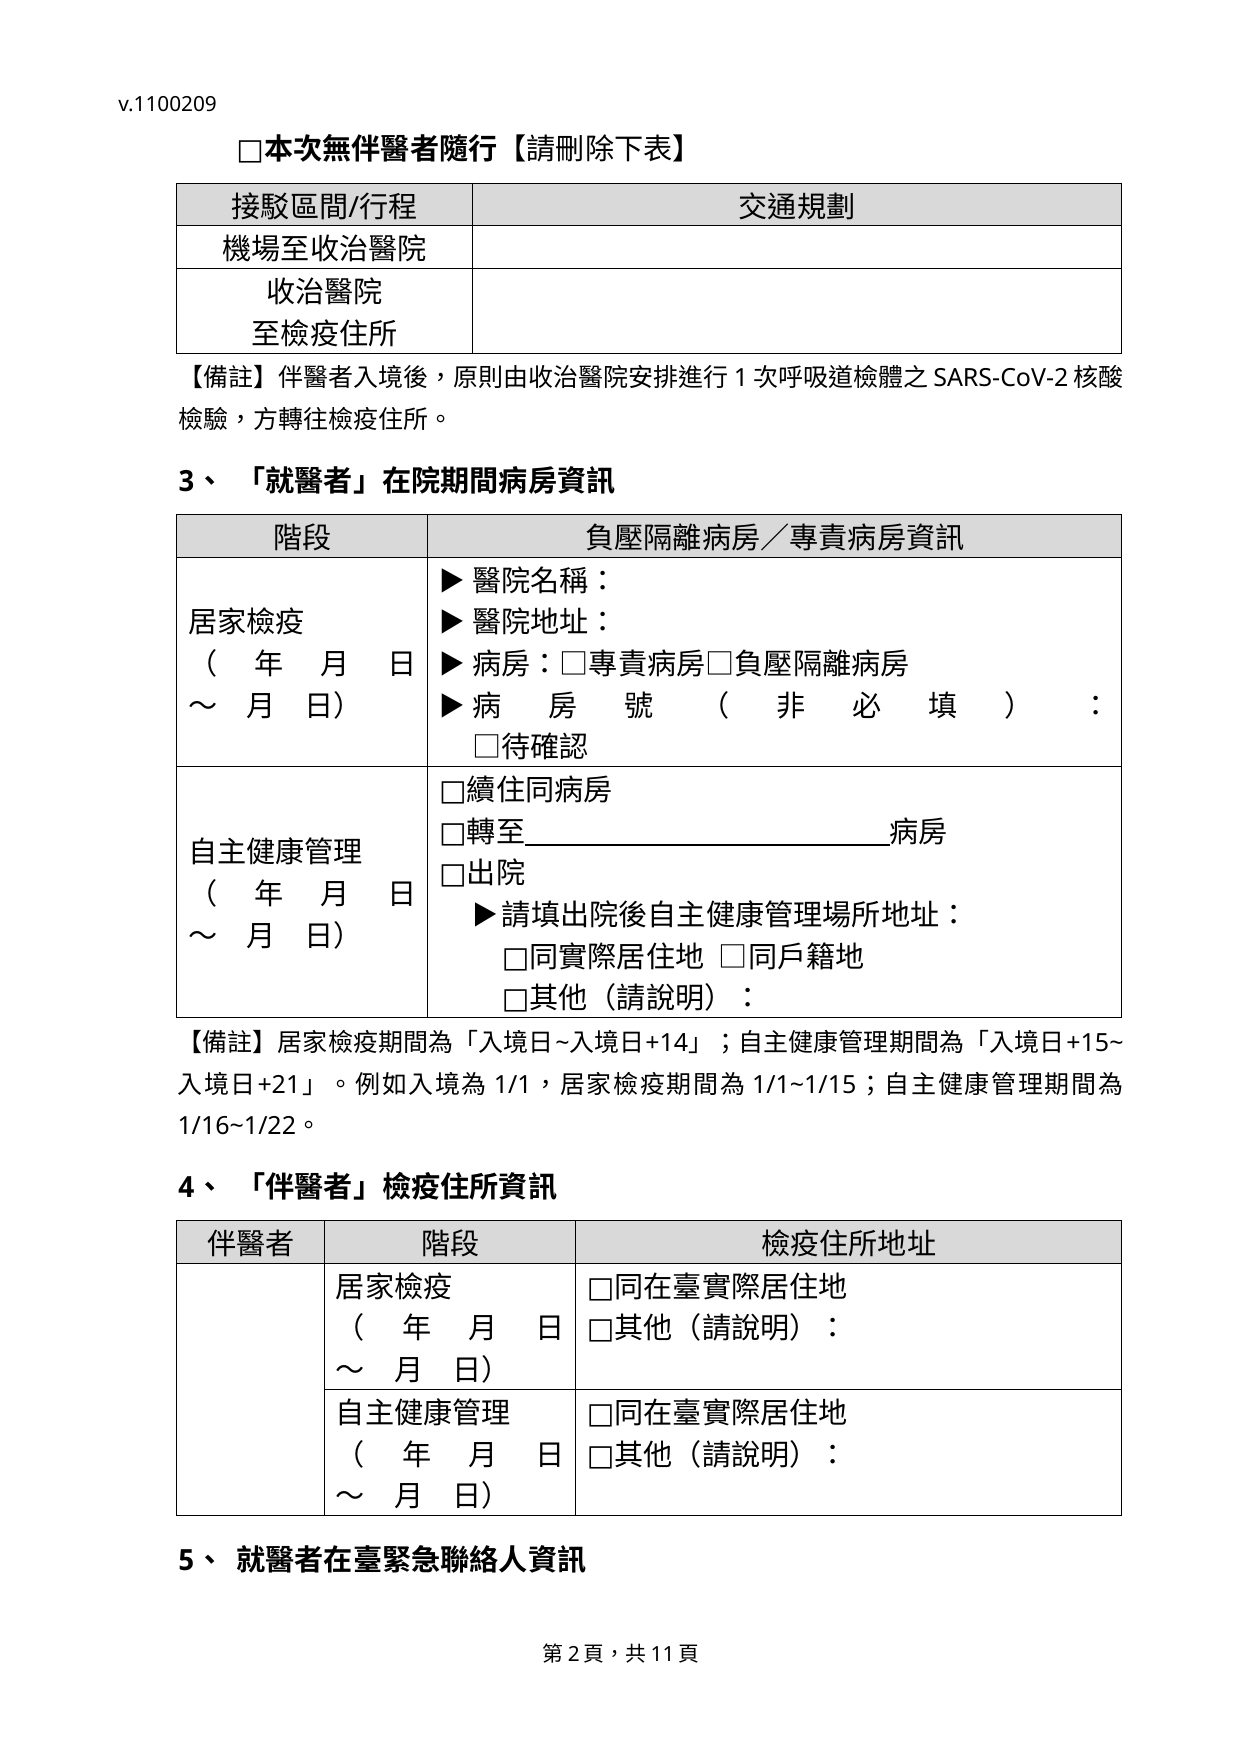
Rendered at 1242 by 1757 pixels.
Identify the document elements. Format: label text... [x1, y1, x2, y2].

list 「就醫者」在院期間病房資訊 [177, 449, 1123, 501]
table_cell 醫院名稱： 醫院地址： 病房：□專責病房□負壓隔離病房 病房號（非必填）： □待確認 [428, 558, 1121, 766]
table_header 階段 [325, 1221, 575, 1263]
table_header 負壓隔離病房／專責病房資訊 [428, 515, 1121, 557]
list 「伴醫者」檢疫住所資訊 [177, 1156, 1123, 1208]
table_cell □同在臺實際居住地 □其他（請說明）： [576, 1264, 1121, 1389]
table_cell 自主健康管理 （ 年 月 日～ 月 日） [177, 767, 427, 1017]
table_cell 居家檢疫 （ 年 月 日～ 月 日） [177, 558, 427, 766]
table_cell □同在臺實際居住地 □其他（請說明）： [576, 1390, 1121, 1515]
table_header 檢疫住所地址 [576, 1221, 1121, 1263]
table_cell [177, 1264, 324, 1515]
list 就醫者在臺緊急聯絡人資訊 [177, 1528, 1123, 1581]
table_cell □續住同病房 □轉至 病房 □出院 請填出院後自主健康管理場所地址： □同實際居住地 □同戶籍地 □其他（請說明）： [428, 767, 1121, 1017]
text □本次無伴醫者隨行【請刪除下表】 [236, 118, 1123, 170]
table_cell [473, 226, 1121, 268]
text 【備註】伴醫者入境後，原則由收治醫院安排進行1次呼吸道檢體之SARS-CoV-2核酸檢驗，方轉往檢疫住所。 [178, 353, 1123, 437]
table_cell [473, 269, 1121, 352]
table_header 階段 [177, 515, 427, 557]
text 【備註】居家檢疫期間為「入境日~入境日+14」；自主健康管理期間為「入境日+15~入境日+21」。例如入境為1/1，居家檢疫期間為1/1~1/15；自主健康管理期間為1/16~1/22。 [177, 1018, 1123, 1143]
table_cell 自主健康管理 （ 年 月 日～ 月 日） [325, 1390, 575, 1515]
table_cell 收治醫院 至檢疫住所 [177, 269, 472, 352]
table_cell 機場至收治醫院 [177, 226, 472, 268]
table_cell 居家檢疫 （ 年 月 日～ 月 日） [325, 1264, 575, 1389]
table_header 交通規劃 [473, 184, 1121, 225]
table_header 接駁區間/行程 [177, 184, 472, 225]
table_header 伴醫者 [177, 1221, 324, 1263]
